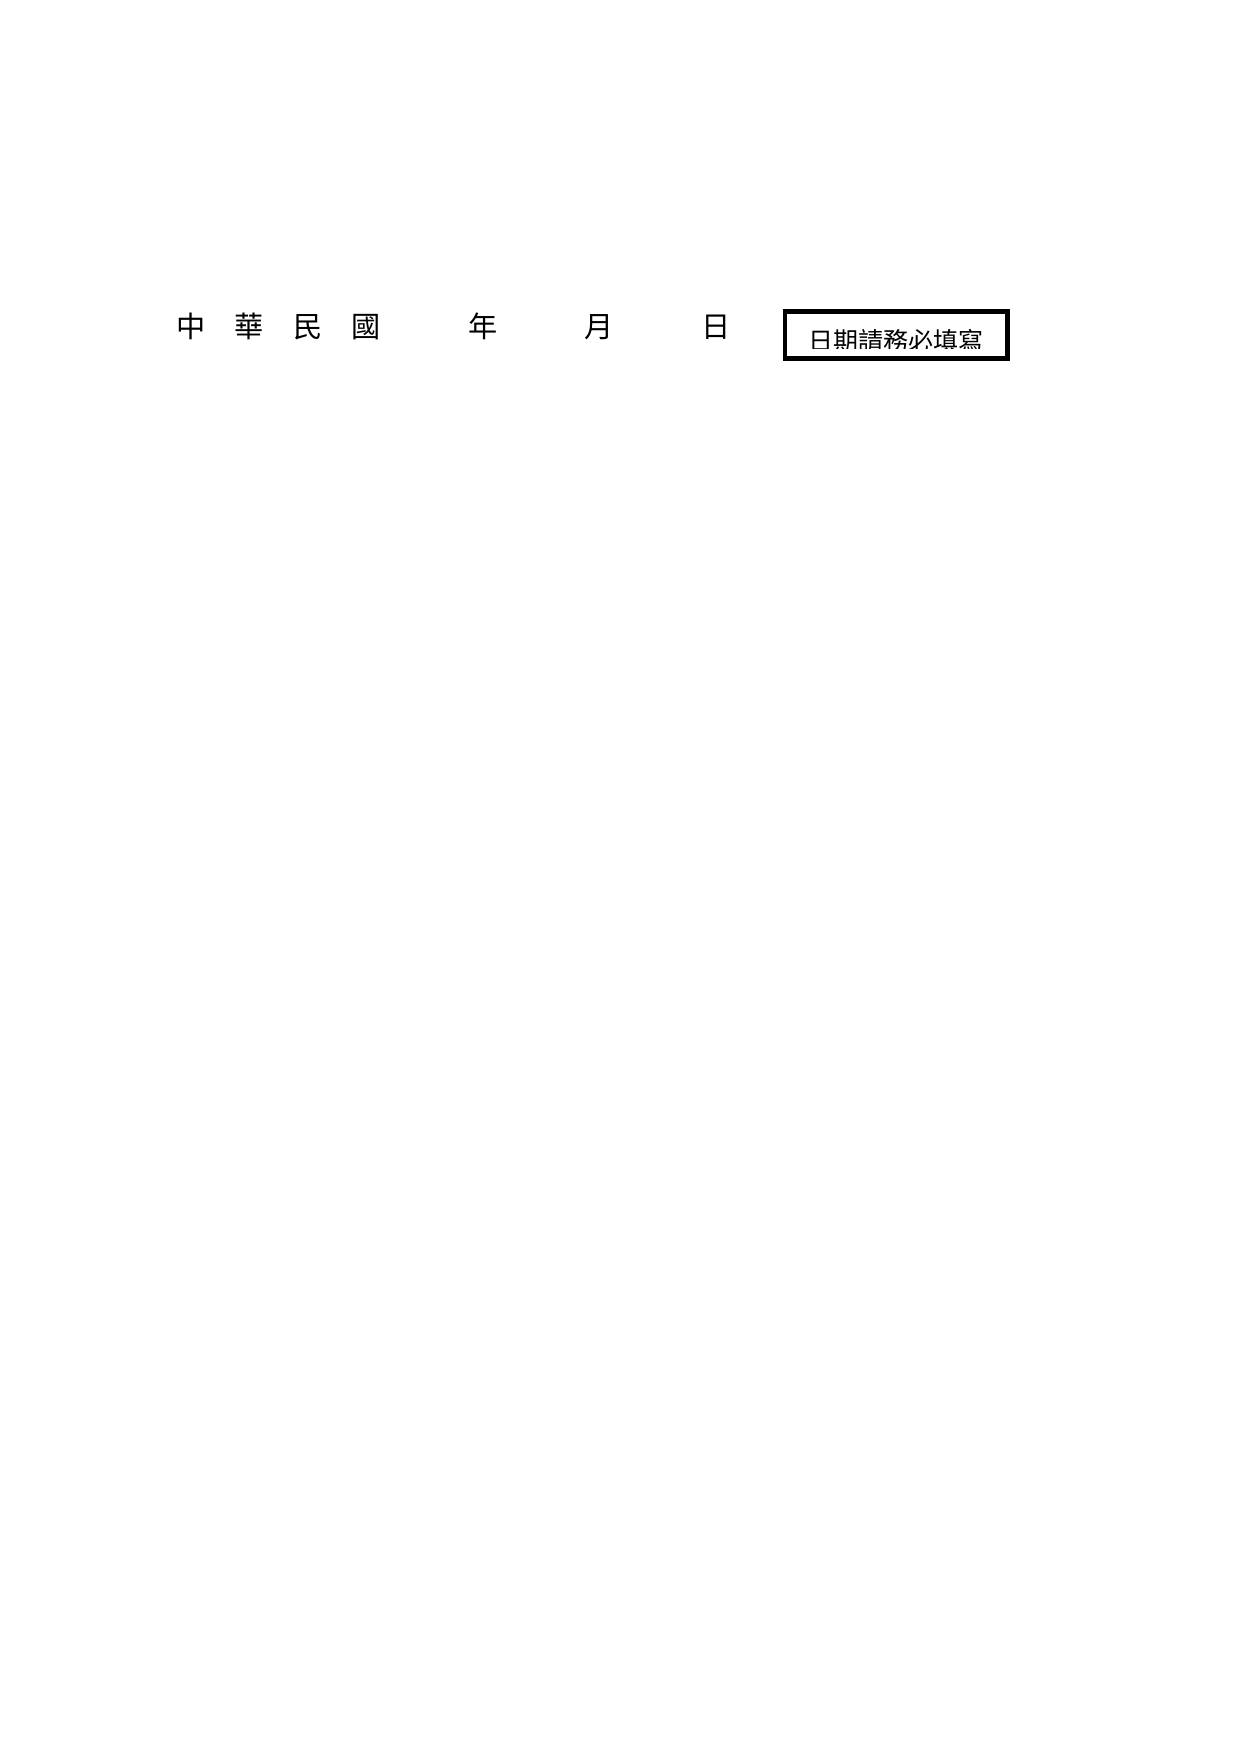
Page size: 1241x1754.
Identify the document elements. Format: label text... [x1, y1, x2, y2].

text 中 華 民 國 年 月 日 [787, 314, 1005, 356]
text 中 華 民 國 年 月 日 [142, 283, 1181, 346]
text 日期請務必填寫 [802, 322, 990, 349]
